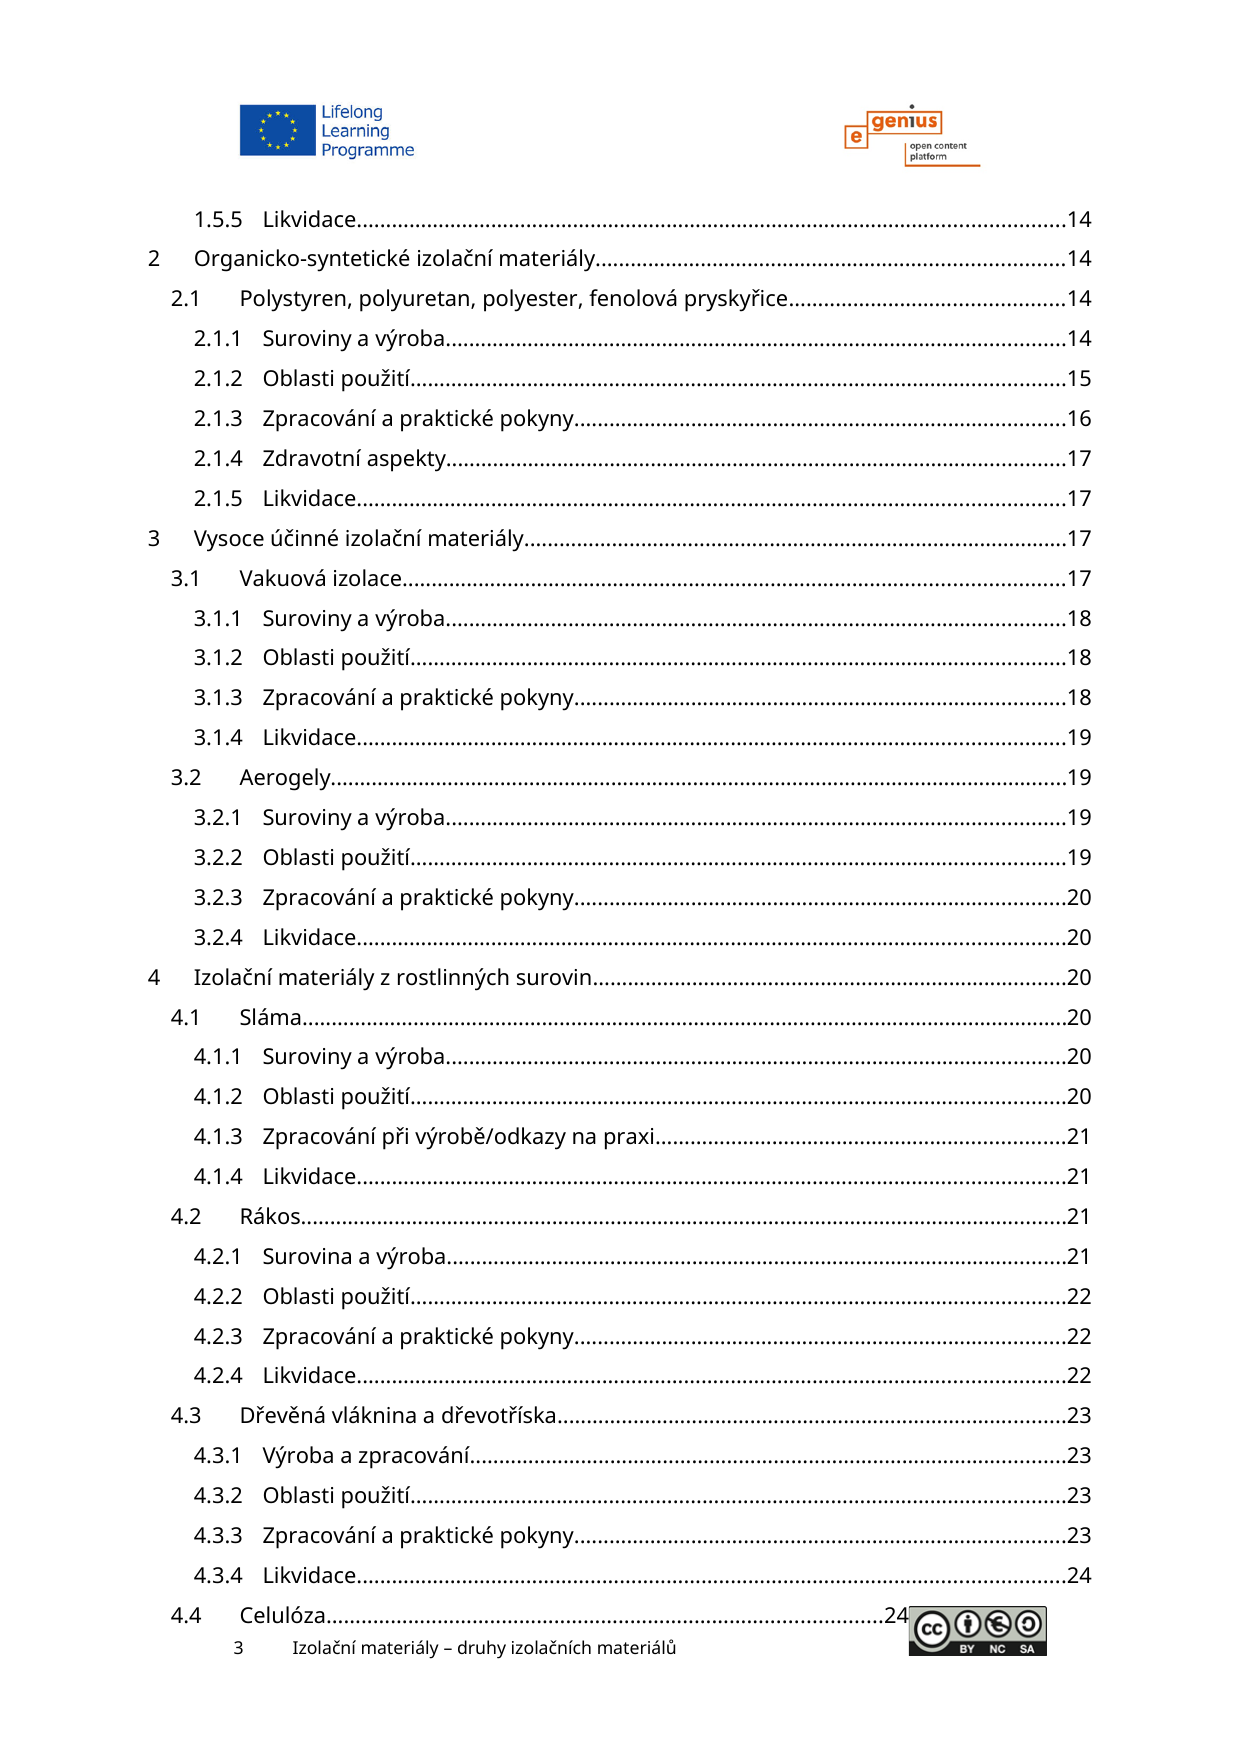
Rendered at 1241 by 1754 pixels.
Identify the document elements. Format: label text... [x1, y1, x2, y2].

text 4.2.3 Zpracování a praktické pokyny 22 [193, 1321, 1093, 1350]
text 2.1.2 Oblasti použití 15 [193, 363, 1093, 392]
text 2 Organicko-syntetické izolační materiály 14 [148, 243, 1093, 273]
text 2.1.1 Suroviny a výroba 14 [193, 323, 1093, 353]
text 2.1 Polystyren, polyuretan, polyester, fenolová pryskyřice 14 [171, 283, 1093, 313]
text 3.1.1 Suroviny a výroba 18 [193, 602, 1093, 632]
text 4.3 Dřevěná vláknina a dřevotříska 23 [171, 1400, 1093, 1430]
text 1.5.5 Likvidace 14 [193, 203, 1093, 233]
text 4.1.2 Oblasti použití 20 [193, 1081, 1093, 1111]
text 3 Vysoce účinné izolační materiály 17 [148, 523, 1093, 552]
text 2.1.3 Zpracování a praktické pokyny 16 [193, 403, 1093, 432]
text 4.3.2 Oblasti použití 23 [193, 1480, 1093, 1509]
text 4.2.1 Surovina a výroba 21 [193, 1241, 1093, 1270]
text 4.3.3 Zpracování a praktické pokyny 23 [193, 1520, 1093, 1549]
text 4.2.4 Likvidace 22 [193, 1360, 1093, 1390]
text 4.3.1 Výroba a zpracování 23 [193, 1440, 1093, 1470]
text 3.2.4 Likvidace 20 [193, 922, 1093, 951]
text 4 Izolační materiály z rostlinných surovin 20 [148, 961, 1093, 991]
text 3.2 Aerogely 19 [171, 762, 1093, 791]
text 4.2.2 Oblasti použití 22 [193, 1281, 1093, 1310]
text 3.2.1 Suroviny a výroba 19 [193, 802, 1093, 831]
text 4.1.1 Suroviny a výroba 20 [193, 1041, 1093, 1071]
text 4.2 Rákos 21 [171, 1201, 1093, 1230]
text 4.1.4 Likvidace 21 [193, 1161, 1093, 1190]
text 4.3.4 Likvidace 24 [193, 1560, 1093, 1589]
text 3.2.2 Oblasti použití 19 [193, 842, 1093, 871]
text 3.2.3 Zpracování a praktické pokyny 20 [193, 882, 1093, 911]
text 2.1.5 Likvidace 17 [193, 483, 1093, 512]
text 3.1 Vakuová izolace 17 [171, 562, 1093, 592]
text 2.1.4 Zdravotní aspekty 17 [193, 443, 1093, 472]
text 4.4 Celulóza 24 [171, 1600, 1093, 1629]
text 4.1 Sláma 20 [171, 1001, 1093, 1031]
text 3.1.3 Zpracování a praktické pokyny 18 [193, 682, 1093, 712]
text 3.1.4 Likvidace 19 [193, 722, 1093, 752]
text 3.1.2 Oblasti použití 18 [193, 642, 1093, 672]
text 4.1.3 Zpracování při výrobě/odkazy na praxi 21 [193, 1121, 1093, 1151]
